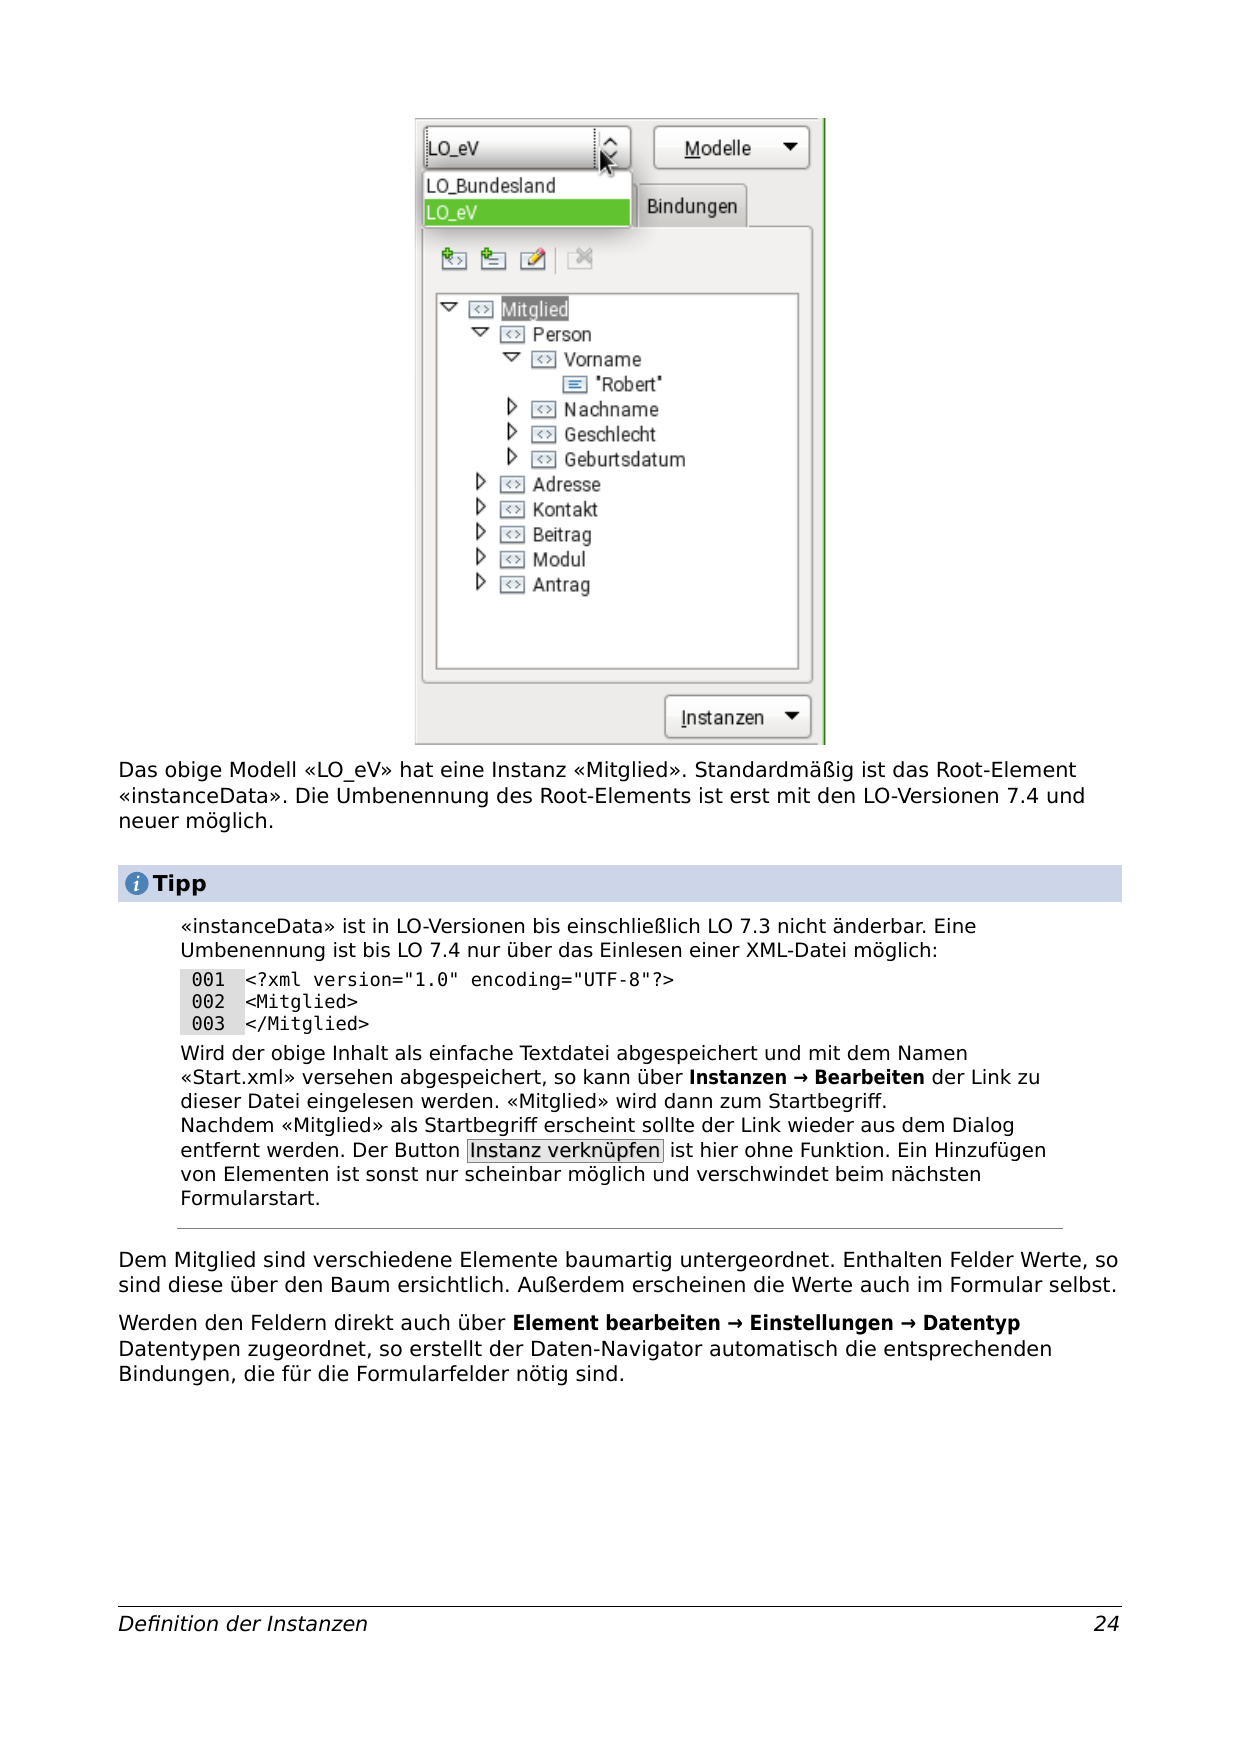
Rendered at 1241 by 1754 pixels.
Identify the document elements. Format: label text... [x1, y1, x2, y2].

list <Mitglied> [245, 991, 963, 1013]
picture [414, 118, 826, 745]
list Tipp [118, 865, 1122, 902]
list </Mitglied> [245, 1013, 963, 1035]
text Das obige Modell «LO_eV» hat eine Instanz «Mitglied». Standardmäßig ist das Root-Element «instanceData». Die Umbenennung des Root-Elements ist erst mit den LO-Versionen 7.4 und neuer möglich. [118, 758, 1122, 833]
list <?xml version="1.0" encoding="UTF-8"?> [245, 969, 963, 991]
text Dem Mitglied sind verschiedene Elemente baumartig untergeordnet. Enthalten Felder Werte, so sind diese über den Baum ersichtlich. Außerdem erscheinen die Werte auch im Formular selbst. [118, 1248, 1122, 1298]
text Werden den Feldern direkt auch über Element bearbeiten → Einstellungen → Datentyp Datentypen zugeordnet, so erstellt der Daten-Navigator automatisch die entsprechenden Bindungen, die für die Formularfelder nötig sind. [118, 1311, 1122, 1386]
text «instanceData» ist in LO-Versionen bis einschließlich LO 7.3 nicht änderbar. Eine Umbenennung ist bis LO 7.4 nur über das Einlesen einer XML-Datei möglich: Wird der obige Inhalt als einfache Textdatei abgespeichert und mit dem Namen «Start.xml» versehen abgespeichert, so kann über Instanzen → Bearbeiten der Link zu dieser Datei eingelesen werden. «Mitglied» wird dann zum Startbegriff. Nachdem «Mitglied» als Startbegriff erscheint sollte der Link wieder aus dem Dialog entfernt werden. Der Button Instanz verknüpfen ist hier ohne Funktion. Ein Hinzufügen von Elementen ist sonst nur scheinbar möglich und verschwindet beim nächsten Formularstart. [177, 915, 1063, 1228]
